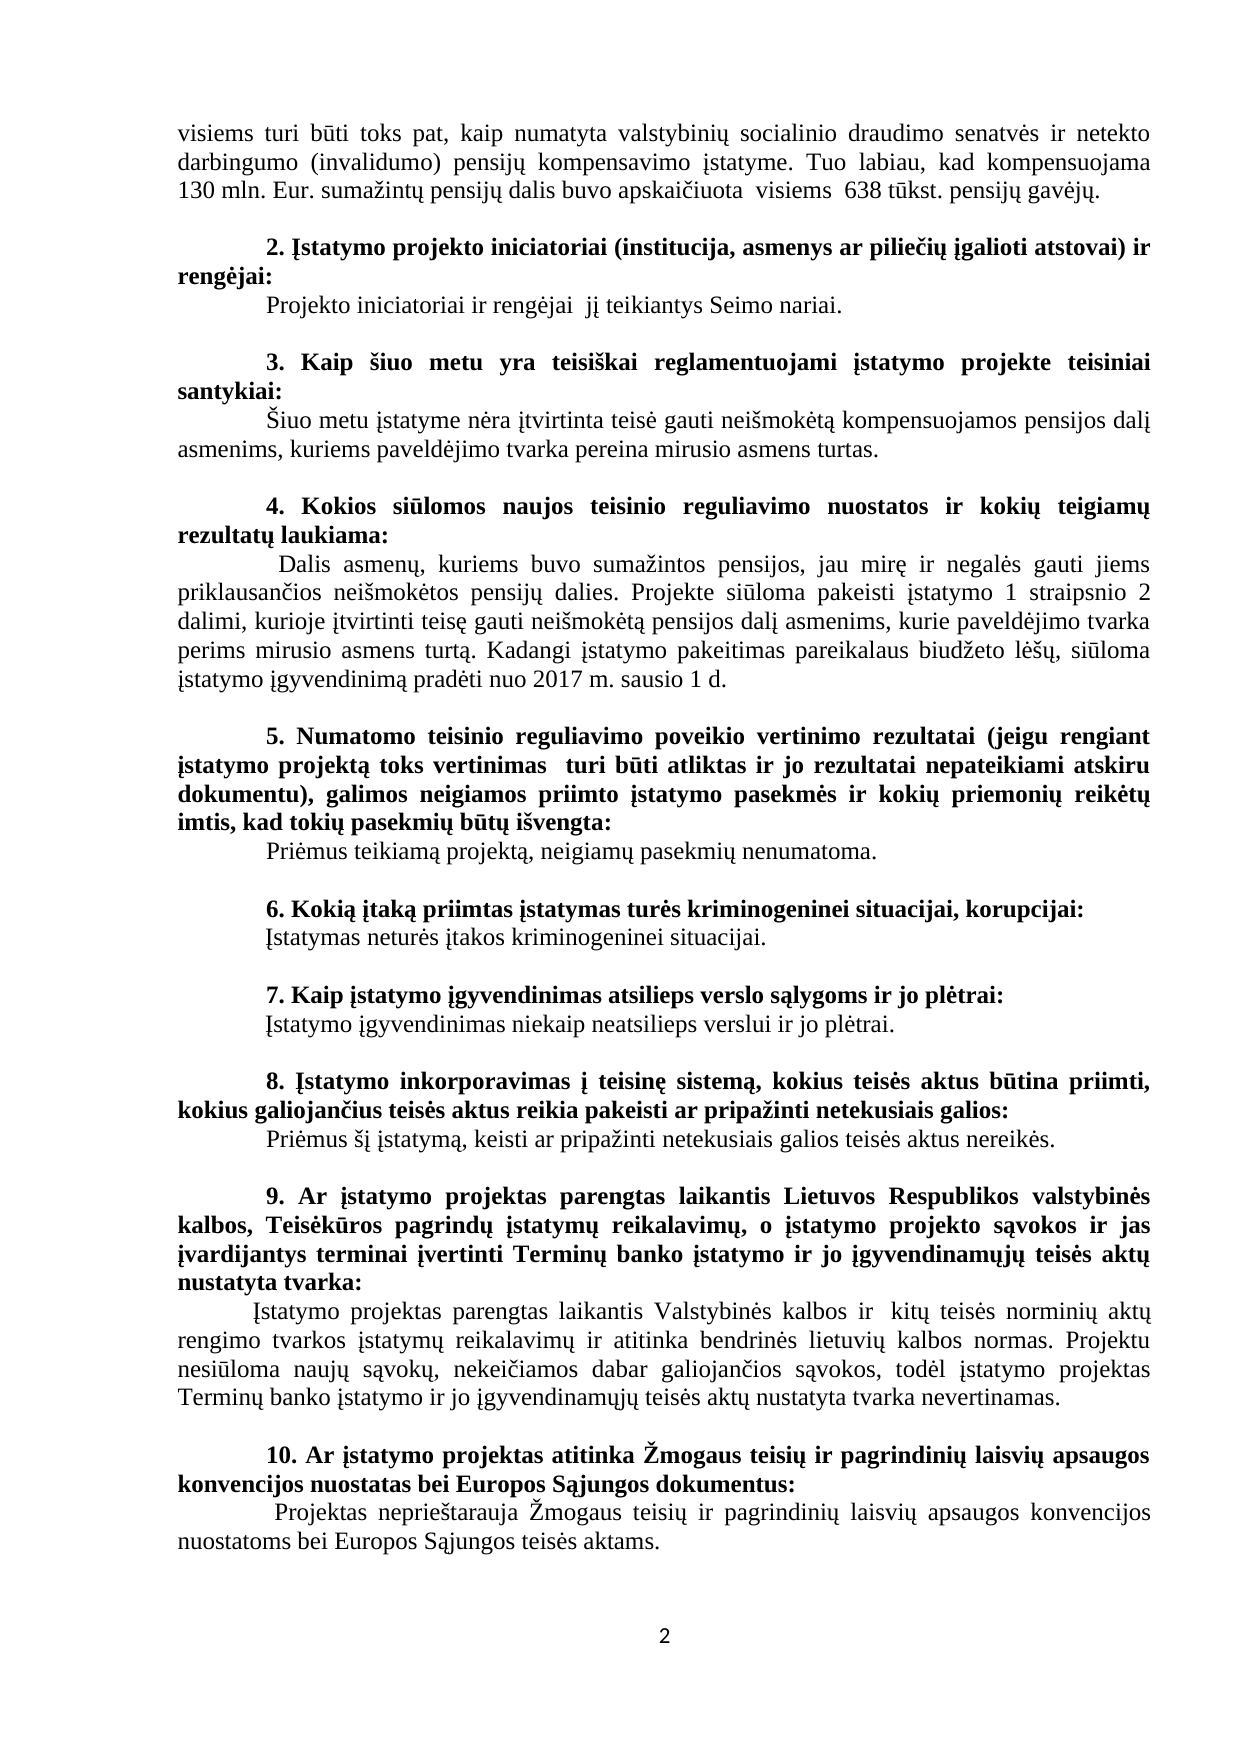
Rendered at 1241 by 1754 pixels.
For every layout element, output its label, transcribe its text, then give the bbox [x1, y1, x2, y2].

text 6. Kokią įtaką priimtas įstatymas turės kriminogeninei situacijai, korupcijai: [177, 894, 1152, 922]
text 8. Įstatymo inkorporavimas į teisinę sistemą, kokius teisės aktus būtina priimti, kokius galiojančius teisės aktus reikia pakeisti ar pripažinti netekusiais galios: [177, 1066, 1152, 1124]
text 3. Kaip šiuo metu yra teisiškai reglamentuojami įstatymo projekte teisiniai santykiai: [177, 347, 1152, 405]
text Įstatymas neturės įtakos kriminogeninei situacijai. [177, 922, 1152, 951]
text Projekto iniciatoriai ir rengėjai jį teikiantys Seimo nariai. [177, 290, 1152, 319]
text 7. Kaip įstatymo įgyvendinimas atsilieps verslo sąlygoms ir jo plėtrai: [177, 980, 1152, 1009]
text Dalis asmenų, kuriems buvo sumažintos pensijos, jau mirę ir negalės gauti jiems priklausančios neišmokėtos pensijų dalies. Projekte siūloma pakeisti įstatymo 1 straipsnio 2 dalimi, kurioje įtvirtinti teisę gauti neišmokėtą pensijos dalį asmenims, kurie paveldėjimo tvarka perims mirusio asmens turtą. Kadangi įstatymo pakeitimas pareikalaus biudžeto lėšų, siūloma įstatymo įgyvendinimą pradėti nuo 2017 m. sausio 1 d. [177, 549, 1152, 692]
text Šiuo metu įstatyme nėra įtvirtinta teisė gauti neišmokėtą kompensuojamos pensijos dalį asmenims, kuriems paveldėjimo tvarka pereina mirusio asmens turtas. [177, 405, 1152, 462]
text Projektas neprieštarauja Žmogaus teisių ir pagrindinių laisvių apsaugos konvencijos nuostatoms bei Europos Sąjungos teisės aktams. [177, 1497, 1152, 1555]
text Priėmus šį įstatymą, keisti ar pripažinti netekusiais galios teisės aktus nereikės. [177, 1124, 1152, 1152]
text Įstatymo projektas parengtas laikantis Valstybinės kalbos ir kitų teisės norminių aktų rengimo tvarkos įstatymų reikalavimų ir atitinka bendrinės lietuvių kalbos normas. Projektu nesiūloma naujų sąvokų, nekeičiamos dabar galiojančios sąvokos, todėl įstatymo projektas Terminų banko įstatymo ir jo įgyvendinamųjų teisės aktų nustatyta tvarka nevertinamas. [177, 1296, 1152, 1411]
text Priėmus teikiamą projektą, neigiamų pasekmių nenumatoma. [177, 836, 1152, 865]
text 9. Ar įstatymo projektas parengtas laikantis Lietuvos Respublikos valstybinės kalbos, Teisėkūros pagrindų įstatymų reikalavimų, o įstatymo projekto sąvokos ir jas įvardijantys terminai įvertinti Terminų banko įstatymo ir jo įgyvendinamųjų teisės aktų nustatyta tvarka: [177, 1181, 1152, 1296]
text visiems turi būti toks pat, kaip numatyta valstybinių socialinio draudimo senatvės ir netekto darbingumo (invalidumo) pensijų kompensavimo įstatyme. Tuo labiau, kad kompensuojama 130 mln. Eur. sumažintų pensijų dalis buvo apskaičiuota visiems 638 tūkst. pensijų gavėjų. [177, 118, 1152, 204]
text 4. Kokios siūlomos naujos teisinio reguliavimo nuostatos ir kokių teigiamų rezultatų laukiama: [177, 491, 1152, 549]
text 2. Įstatymo projekto iniciatoriai (institucija, asmenys ar piliečių įgalioti atstovai) ir rengėjai: [177, 232, 1152, 290]
text Įstatymo įgyvendinimas niekaip neatsilieps verslui ir jo plėtrai. [177, 1009, 1152, 1037]
text 10. Ar įstatymo projektas atitinka Žmogaus teisių ir pagrindinių laisvių apsaugos konvencijos nuostatas bei Europos Sąjungos dokumentus: [177, 1440, 1152, 1497]
text 5. Numatomo teisinio reguliavimo poveikio vertinimo rezultatai (jeigu rengiant įstatymo projektą toks vertinimas turi būti atliktas ir jo rezultatai nepateikiami atskiru dokumentu), galimos neigiamos priimto įstatymo pasekmės ir kokių priemonių reikėtų imtis, kad tokių pasekmių būtų išvengta: [177, 721, 1152, 836]
